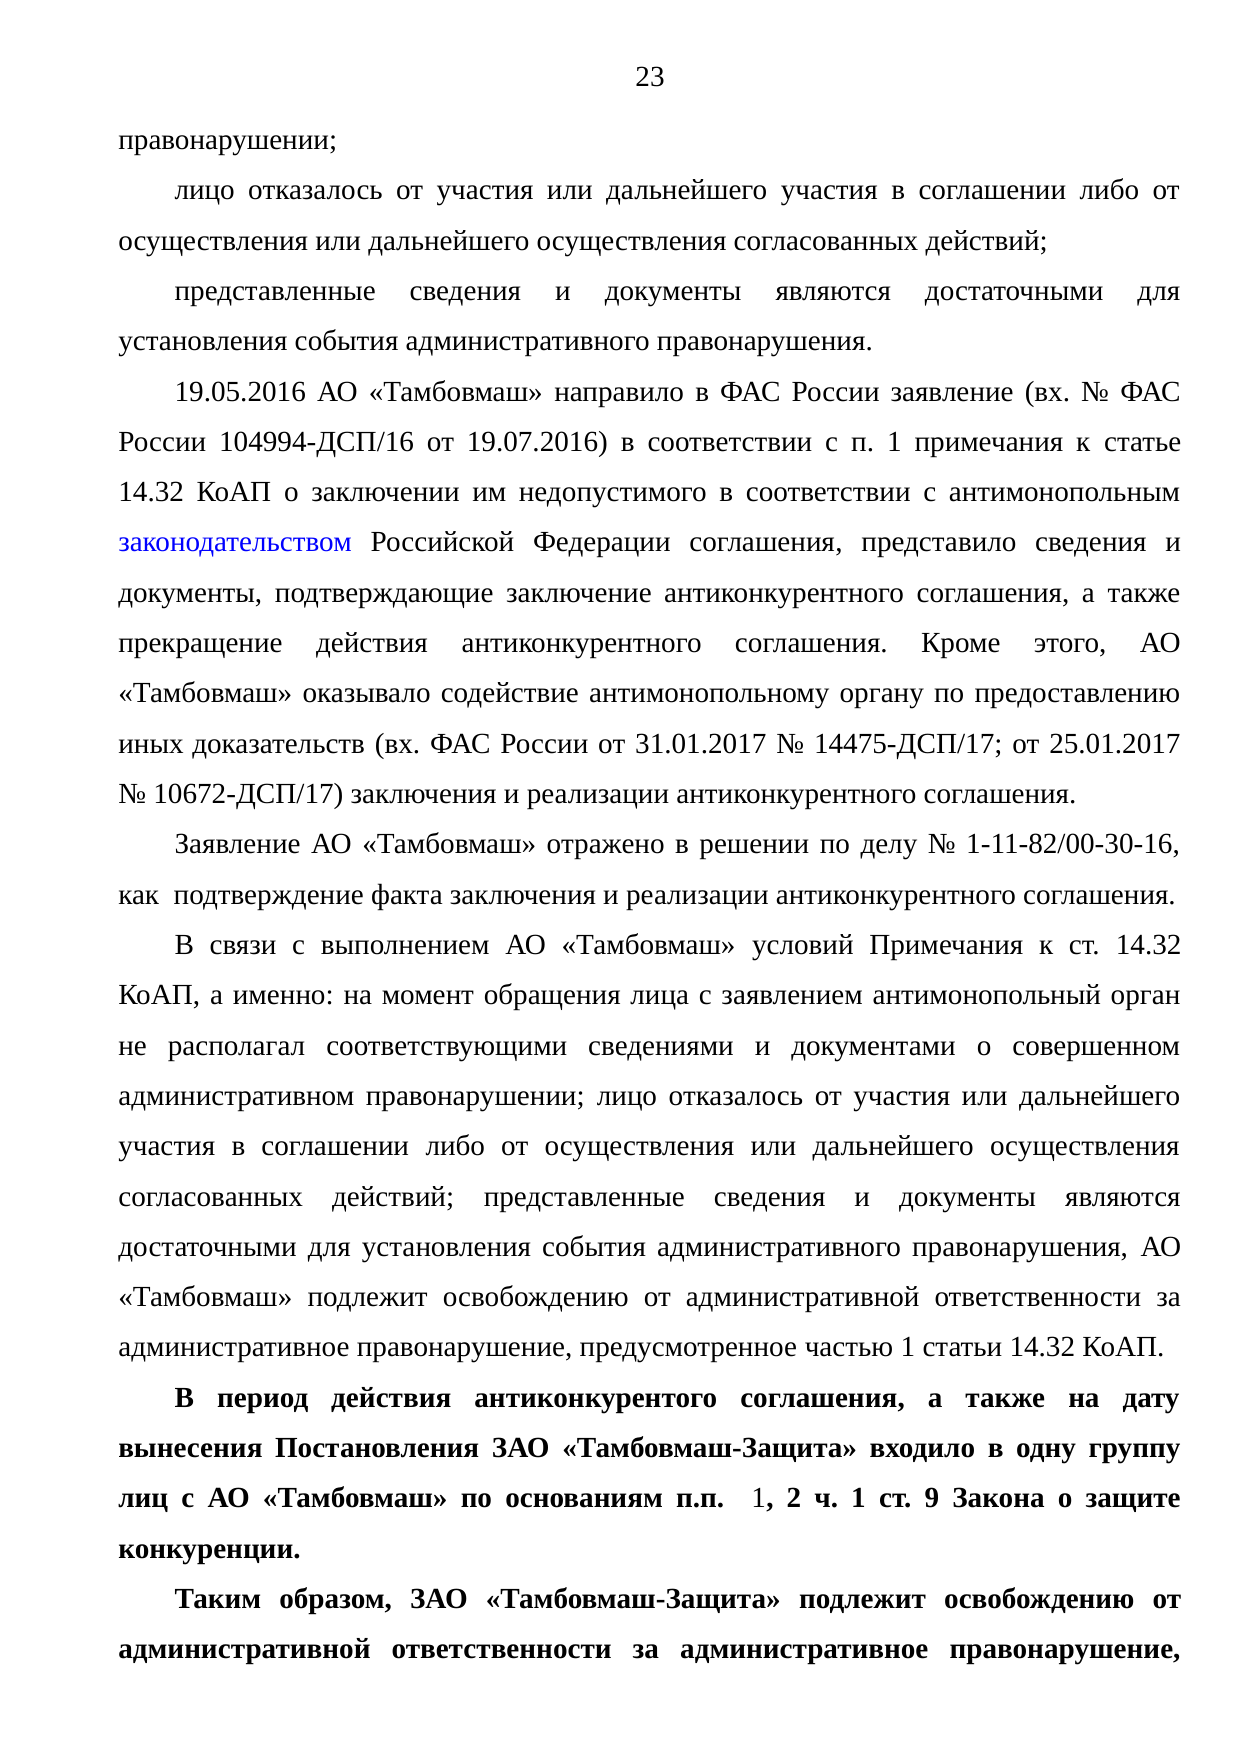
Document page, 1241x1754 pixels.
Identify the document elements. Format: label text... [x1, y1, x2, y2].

text лицо отказалось от участия или дальнейшего участия в соглашении либо от осуществления или дальнейшего осуществления согласованных действий; [118, 172, 1181, 256]
text Таким образом, ЗАО «Тамбовмаш-Защита» подлежит освобождению от административной ответственности за административное правонарушение, [118, 1581, 1181, 1665]
text правонарушении; [118, 122, 1181, 156]
text В связи с выполнением АО «Тамбовмаш» условий Примечания к ст. 14.32 КоАП, а именно: на момент обращения лица с заявлением антимонопольный орган не располагал соответствующими сведениями и документами о совершенном административном правонарушении; лицо отказалось от участия или дальнейшего участия в соглашении либо от осуществления или дальнейшего осуществления согласованных действий; представленные сведения и документы являются достаточными для установления события административного правонарушения, АО «Тамбовмаш» подлежит освобождению от административной ответственности за административное правонарушение, предусмотренное частью 1 статьи 14.32 КоАП. [118, 927, 1181, 1363]
text представленные сведения и документы являются достаточными для установления события административного правонарушения. [118, 273, 1181, 357]
text 19.05.2016 АО «Тамбовмаш» направило в ФАС России заявление (вх. № ФАС России 104994-ДСП/16 от 19.07.2016) в соответствии с п. 1 примечания к статье 14.32 КоАП о заключении им недопустимого в соответствии с антимонопольным законодательством Российской Федерации соглашения, представило сведения и документы, подтверждающие заключение антиконкурентного соглашения, а также прекращение действия антиконкурентного соглашения. Кроме этого, АО «Тамбовмаш» оказывало содействие антимонопольному органу по предоставлению иных доказательств (вх. ФАС России от 31.01.2017 № 14475-ДСП/17; от 25.01.2017 № 10672-ДСП/17) заключения и реализации антиконкурентного соглашения. [118, 374, 1181, 810]
text В период действия антиконкурентого соглашения, а также на дату вынесения Постановления ЗАО «Тамбовмаш-Защита» входило в одну группу лиц с АО «Тамбовмаш» по основаниям п.п. 1, 2 ч. 1 ст. 9 Закона о защите конкуренции. [118, 1380, 1181, 1564]
text Заявление АО «Тамбовмаш» отражено в решении по делу № 1-11-82/00-30-16, как подтверждение факта заключения и реализации антиконкурентного соглашения. [118, 826, 1181, 910]
